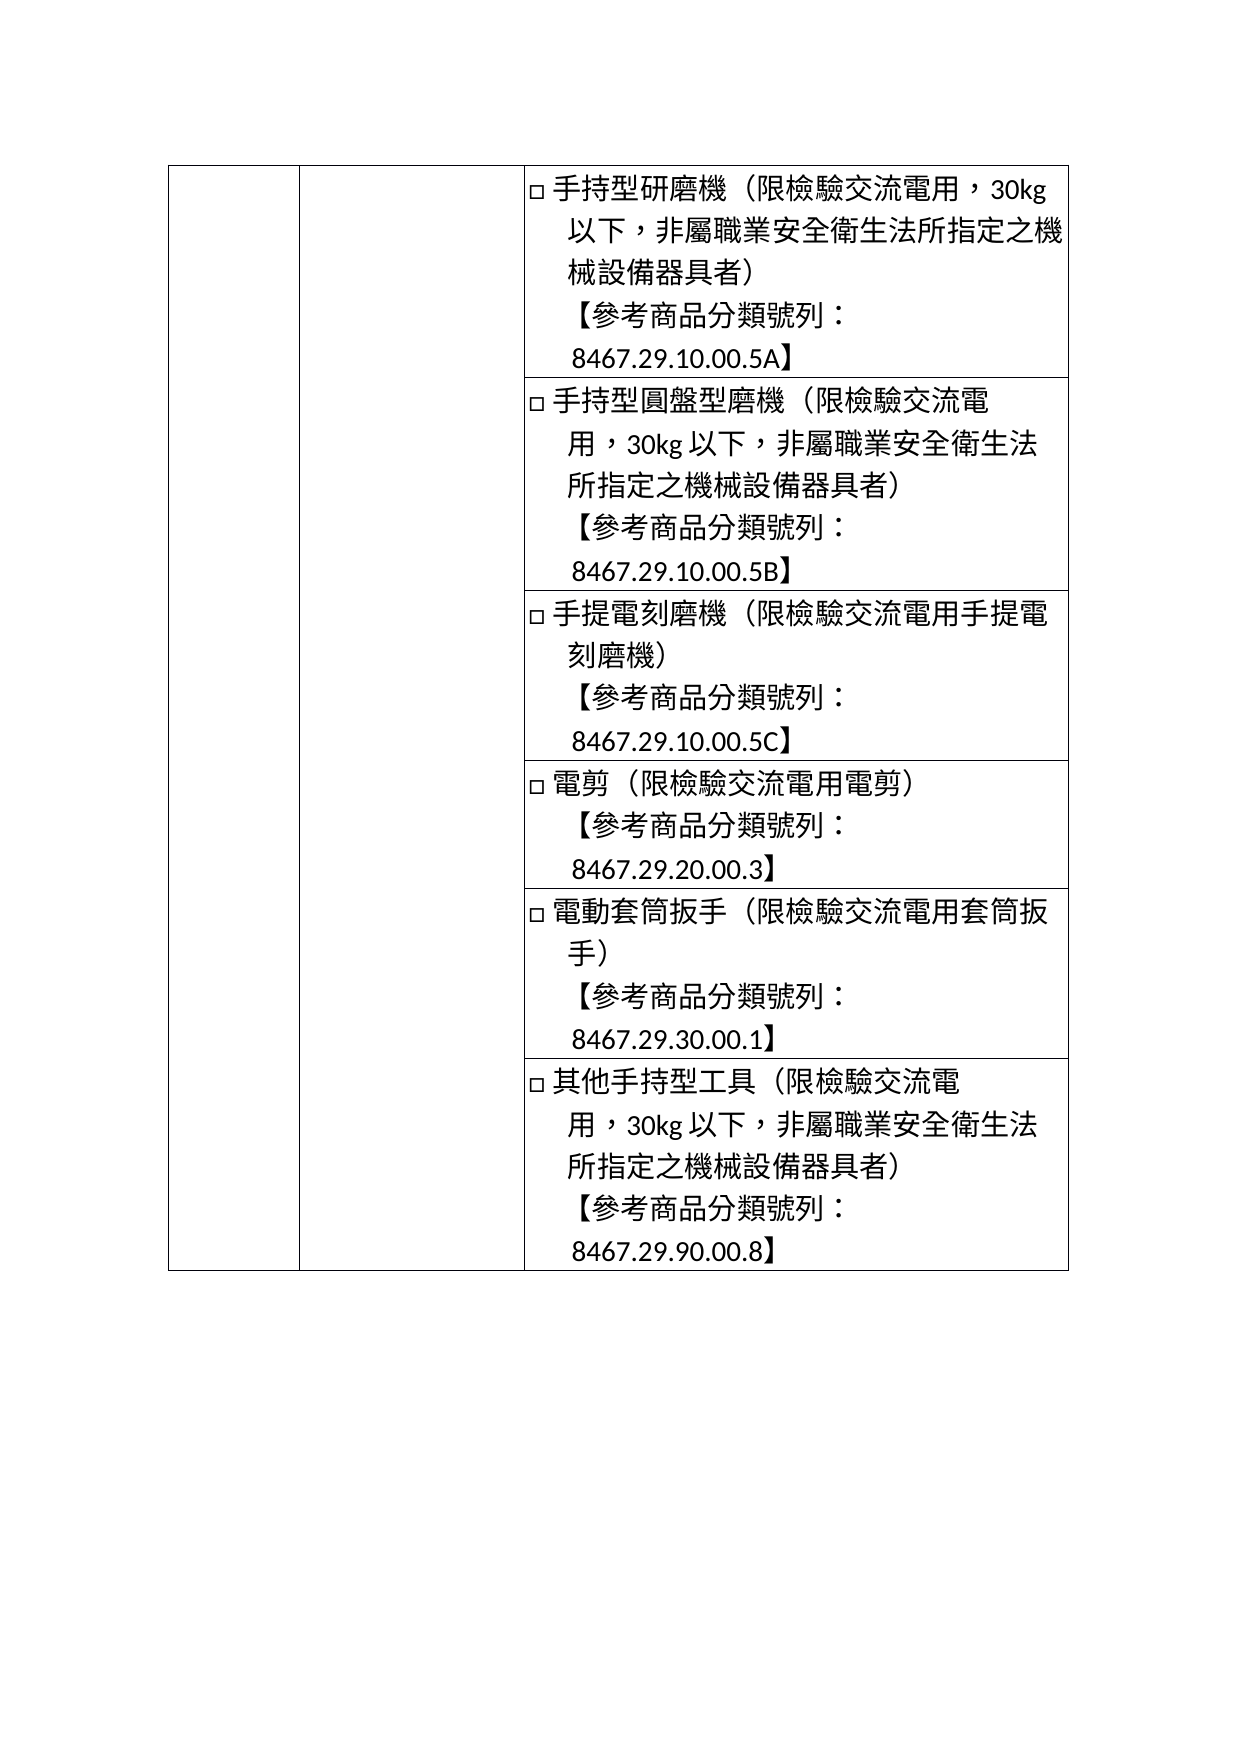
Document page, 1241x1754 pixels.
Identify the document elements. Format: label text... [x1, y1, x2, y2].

table_cell [169, 166, 299, 1270]
table_cell [300, 166, 524, 1270]
table_cell □ 手持型研磨機（限檢驗交流電用，30kg以下，非屬職業安全衛生法所指定之機械設備器具者） 【參考商品分類號列：8467.29.10.00.5A】 [525, 166, 1068, 377]
table_cell □ 其他手持型工具（限檢驗交流電用，30kg以下，非屬職業安全衛生法所指定之機械設備器具者） 【參考商品分類號列：8467.29.90.00.8】 [525, 1059, 1068, 1270]
table_cell □ 手持型圓盤型磨機（限檢驗交流電用，30kg以下，非屬職業安全衛生法所指定之機械設備器具者） 【參考商品分類號列：8467.29.10.00.5B】 [525, 378, 1068, 589]
table_cell □ 手提電刻磨機（限檢驗交流電用手提電刻磨機） 【參考商品分類號列：8467.29.10.00.5C】 [525, 591, 1068, 760]
table_cell □ 電動套筒扳手（限檢驗交流電用套筒扳手） 【參考商品分類號列：8467.29.30.00.1】 [525, 889, 1068, 1058]
table_cell □ 電剪（限檢驗交流電用電剪） 【參考商品分類號列：8467.29.20.00.3】 [525, 761, 1068, 888]
